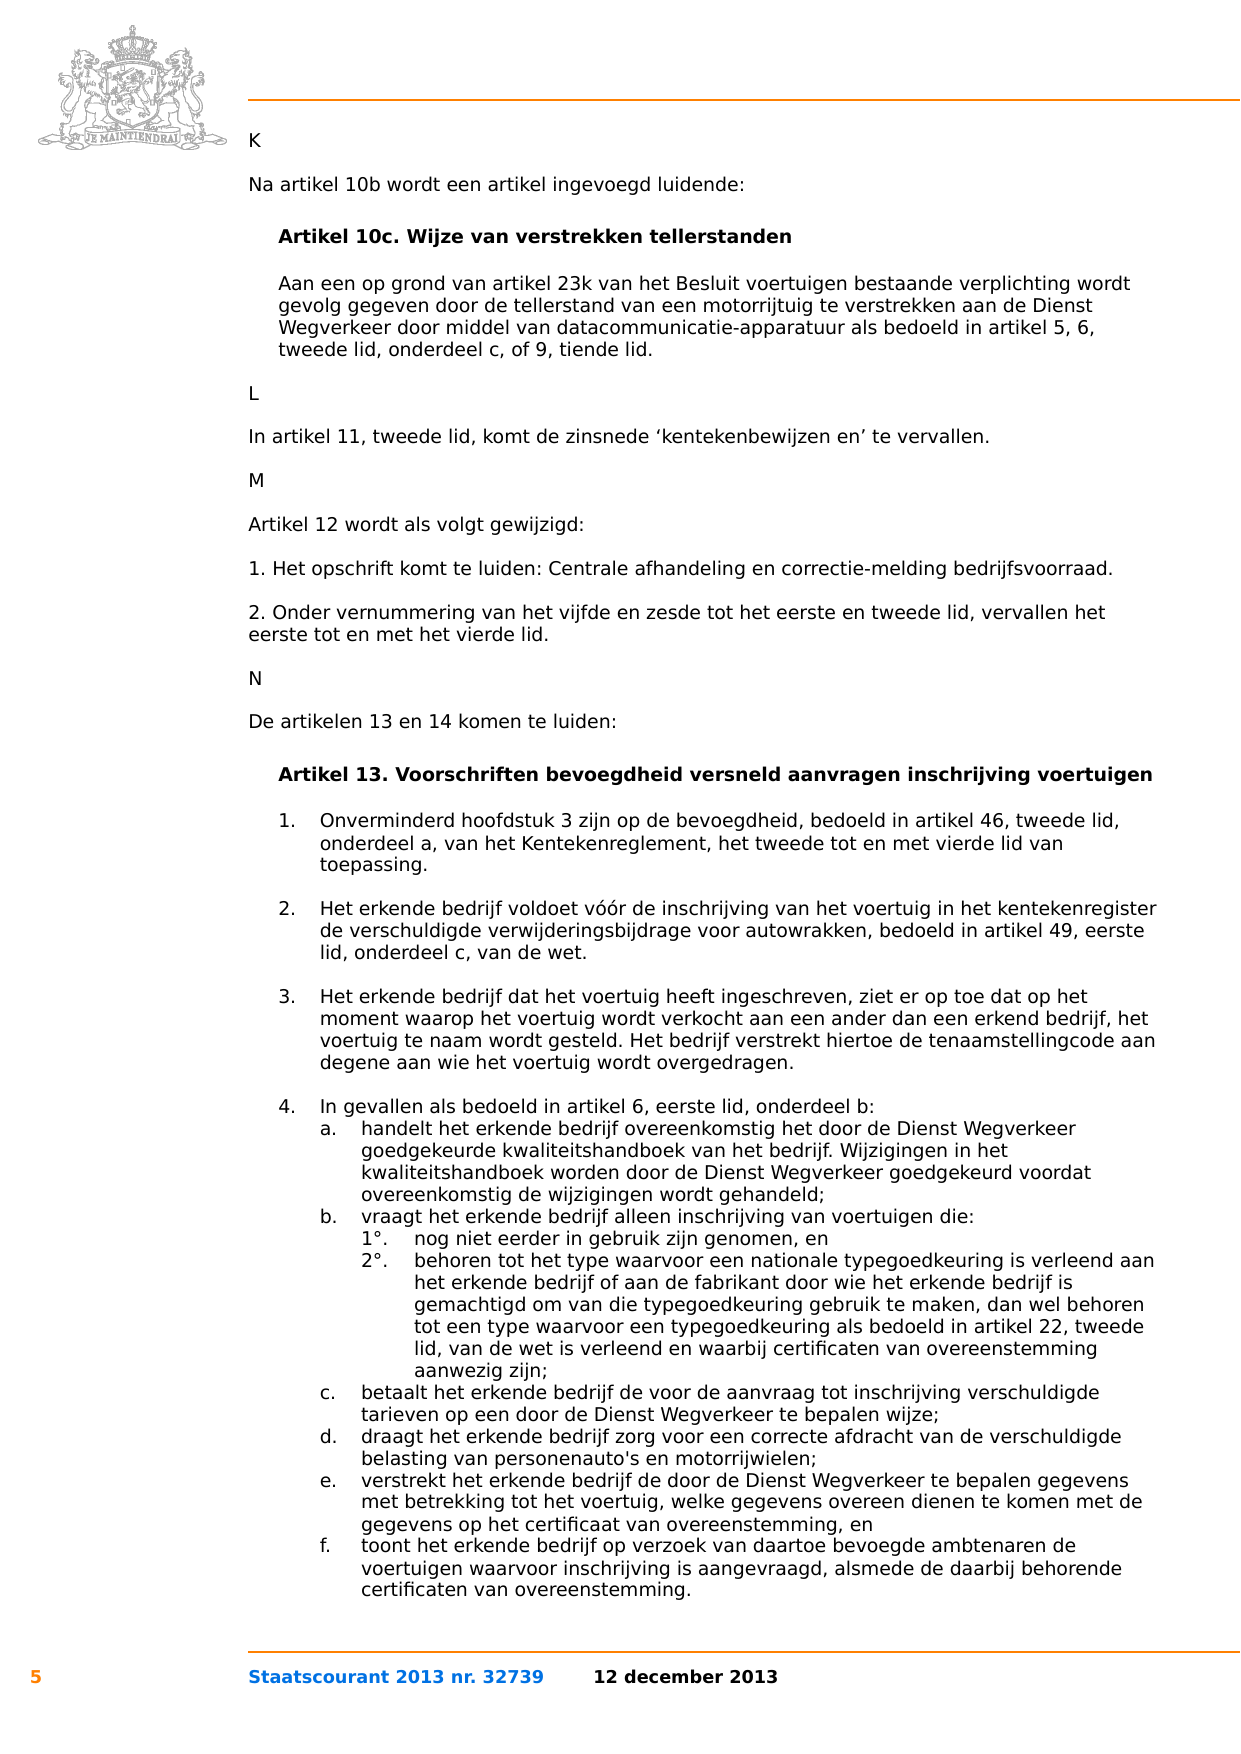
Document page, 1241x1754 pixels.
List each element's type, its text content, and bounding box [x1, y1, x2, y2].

text K [248, 130, 1163, 152]
subtitle Artikel 13. Voorschriften bevoegdheid versneld aanvragen inschrijving voertuigen [278, 763, 1163, 785]
text M [248, 470, 1163, 492]
text In artikel 11, tweede lid, komt de zinsnede ‘kentekenbewijzen en’ te vervallen. [248, 426, 1163, 448]
subtitle Artikel 10c. Wijze van verstrekken tellerstanden [278, 226, 1163, 248]
text N [248, 668, 1163, 689]
text 1. Onverminderd hoofdstuk 3 zijn op de bevoegdheid, bedoeld in artikel 46, tweede lid, onderdeel a, van het Kentekenreglement, het tweede tot en met vierde lid van toepassing. [278, 810, 1163, 876]
text 4. In gevallen als bedoeld in artikel 6, eerste lid, onderdeel b: [278, 1096, 1163, 1118]
picture [38, 25, 227, 150]
text c. betaalt het erkende bedrijf de voor de aanvraag tot inschrijving verschuldigde tarieven op een door de Dienst Wegverkeer te bepalen wijze; [319, 1382, 1163, 1426]
text 3. Het erkende bedrijf dat het voertuig heeft ingeschreven, ziet er op toe dat op het moment waarop het voertuig wordt verkocht aan een ander dan een erkend bedrijf, het voertuig te naam wordt gesteld. Het bedrijf verstrekt hiertoe de tenaamstellingcode aan degene aan wie het voertuig wordt overgedragen. [278, 986, 1163, 1074]
text 2. Onder vernummering van het vijfde en zesde tot het eerste en tweede lid, vervallen het eerste tot en met het vierde lid. [248, 602, 1163, 646]
text a. handelt het erkende bedrijf overeenkomstig het door de Dienst Wegverkeer goedgekeurde kwaliteitshandboek van het bedrijf. Wijzigingen in het kwaliteitshandboek worden door de Dienst Wegverkeer goedgekeurd voordat overeenkomstig de wijzigingen wordt gehandeld; [319, 1118, 1163, 1206]
text e. verstrekt het erkende bedrijf de door de Dienst Wegverkeer te bepalen gegevens met betrekking tot het voertuig, welke gegevens overeen dienen te komen met de gegevens op het certificaat van overeenstemming, en [319, 1469, 1163, 1535]
text Artikel 12 wordt als volgt gewijzigd: [248, 514, 1163, 536]
text f. toont het erkende bedrijf op verzoek van daartoe bevoegde ambtenaren de voertuigen waarvoor inschrijving is aangevraagd, alsmede de daarbij behorende certificaten van overeenstemming. [319, 1535, 1163, 1601]
text b. vraagt het erkende bedrijf alleen inschrijving van voertuigen die: [319, 1206, 1163, 1228]
text Aan een op grond van artikel 23k van het Besluit voertuigen bestaande verplichting wordt gevolg gegeven door de tellerstand van een motorrijtuig te verstrekken aan de Dienst Wegverkeer door middel van datacommunicatie-apparatuur als bedoeld in artikel 5, 6, tweede lid, onderdeel c, of 9, tiende lid. [278, 273, 1163, 361]
text Na artikel 10b wordt een artikel ingevoegd luidende: [248, 174, 1163, 196]
text 1. Het opschrift komt te luiden: Centrale afhandeling en correctie-melding bedrijfsvoorraad. [248, 558, 1163, 580]
text De artikelen 13 en 14 komen te luiden: [248, 711, 1163, 733]
text 2°. behoren tot het type waarvoor een nationale typegoedkeuring is verleend aan het erkende bedrijf of aan de fabrikant door wie het erkende bedrijf is gemachtigd om van die typegoedkeuring gebruik te maken, dan wel behoren tot een type waarvoor een typegoedkeuring als bedoeld in artikel 22, tweede lid, van de wet is verleend en waarbij certificaten van overeenstemming aanwezig zijn; [361, 1250, 1163, 1382]
text 1°. nog niet eerder in gebruik zijn genomen, en [361, 1228, 1163, 1250]
text d. draagt het erkende bedrijf zorg voor een correcte afdracht van de verschuldigde belasting van personenauto's en motorrijwielen; [319, 1426, 1163, 1469]
text 2. Het erkende bedrijf voldoet vóór de inschrijving van het voertuig in het kentekenregister de verschuldigde verwijderingsbijdrage voor autowrakken, bedoeld in artikel 49, eerste lid, onderdeel c, van de wet. [278, 898, 1163, 964]
text L [248, 382, 1163, 404]
